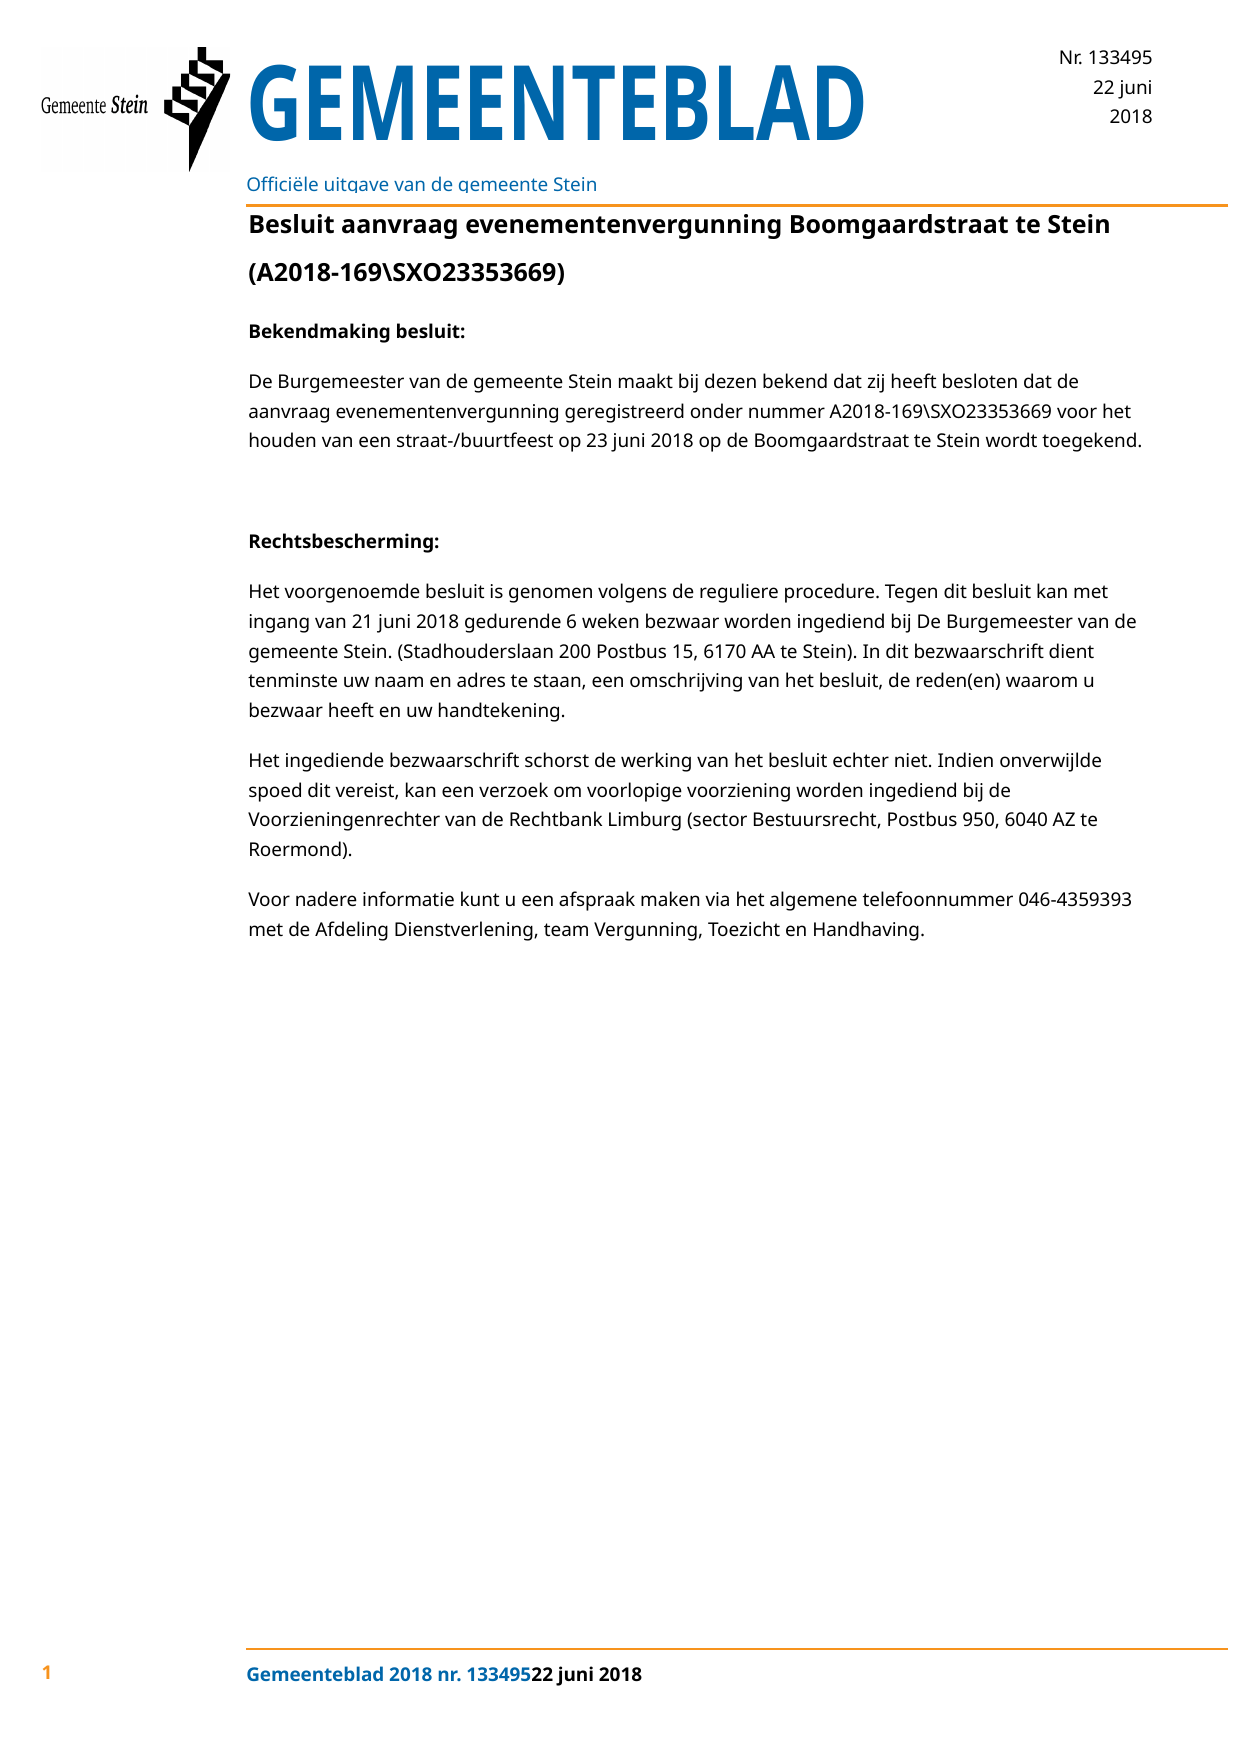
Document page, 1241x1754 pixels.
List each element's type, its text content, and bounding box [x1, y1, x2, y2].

picture [41, 47, 231, 172]
text Het voorgenoemde besluit is genomen volgens de reguliere procedure. Tegen dit besluit kan met ingang van 21 juni 2018 gedurende 6 weken bezwaar worden ingediend bij De Burgemeester van de gemeente Stein. (Stadhouderslaan 200 Postbus 15, 6170 AA te Stein). In dit bezwaarschrift dient tenminste uw naam en adres te staan, een omschrijving van het besluit, de reden(en) waarom u bezwaar heeft en uw handtekening. [248, 579, 1152, 723]
text Besluit aanvraag evenementenvergunning Boomgaardstraat te Stein (A2018-169\SXO23353669) [248, 207, 1152, 288]
text De Burgemeester van de gemeente Stein maakt bij dezen bekend dat zij heeft besloten dat de aanvraag evenementenvergunning geregistreerd onder nummer A2018-169\SXO23353669 voor het houden van een straat-/buurtfeest op 23 juni 2018 op de Boomgaardstraat te Stein wordt toegekend. [248, 368, 1152, 453]
text Het ingediende bezwaarschrift schorst de werking van het besluit echter niet. Indien onverwijlde spoed dit vereist, kan een verzoek om voorlopige voorziening worden ingediend bij de Voorzieningenrechter van de Rechtbank Limburg (sector Bestuursrecht, Postbus 950, 6040 AZ te Roermond). [248, 747, 1152, 862]
text Voor nadere informatie kunt u een afspraak maken via het algemene telefoonnummer 046-4359393 met de Afdeling Dienstverlening, team Vergunning, Toezicht en Handhaving. [248, 887, 1152, 942]
text Bekendmaking besluit: [248, 318, 1152, 344]
text Rechtsbescherming: [248, 528, 1152, 554]
